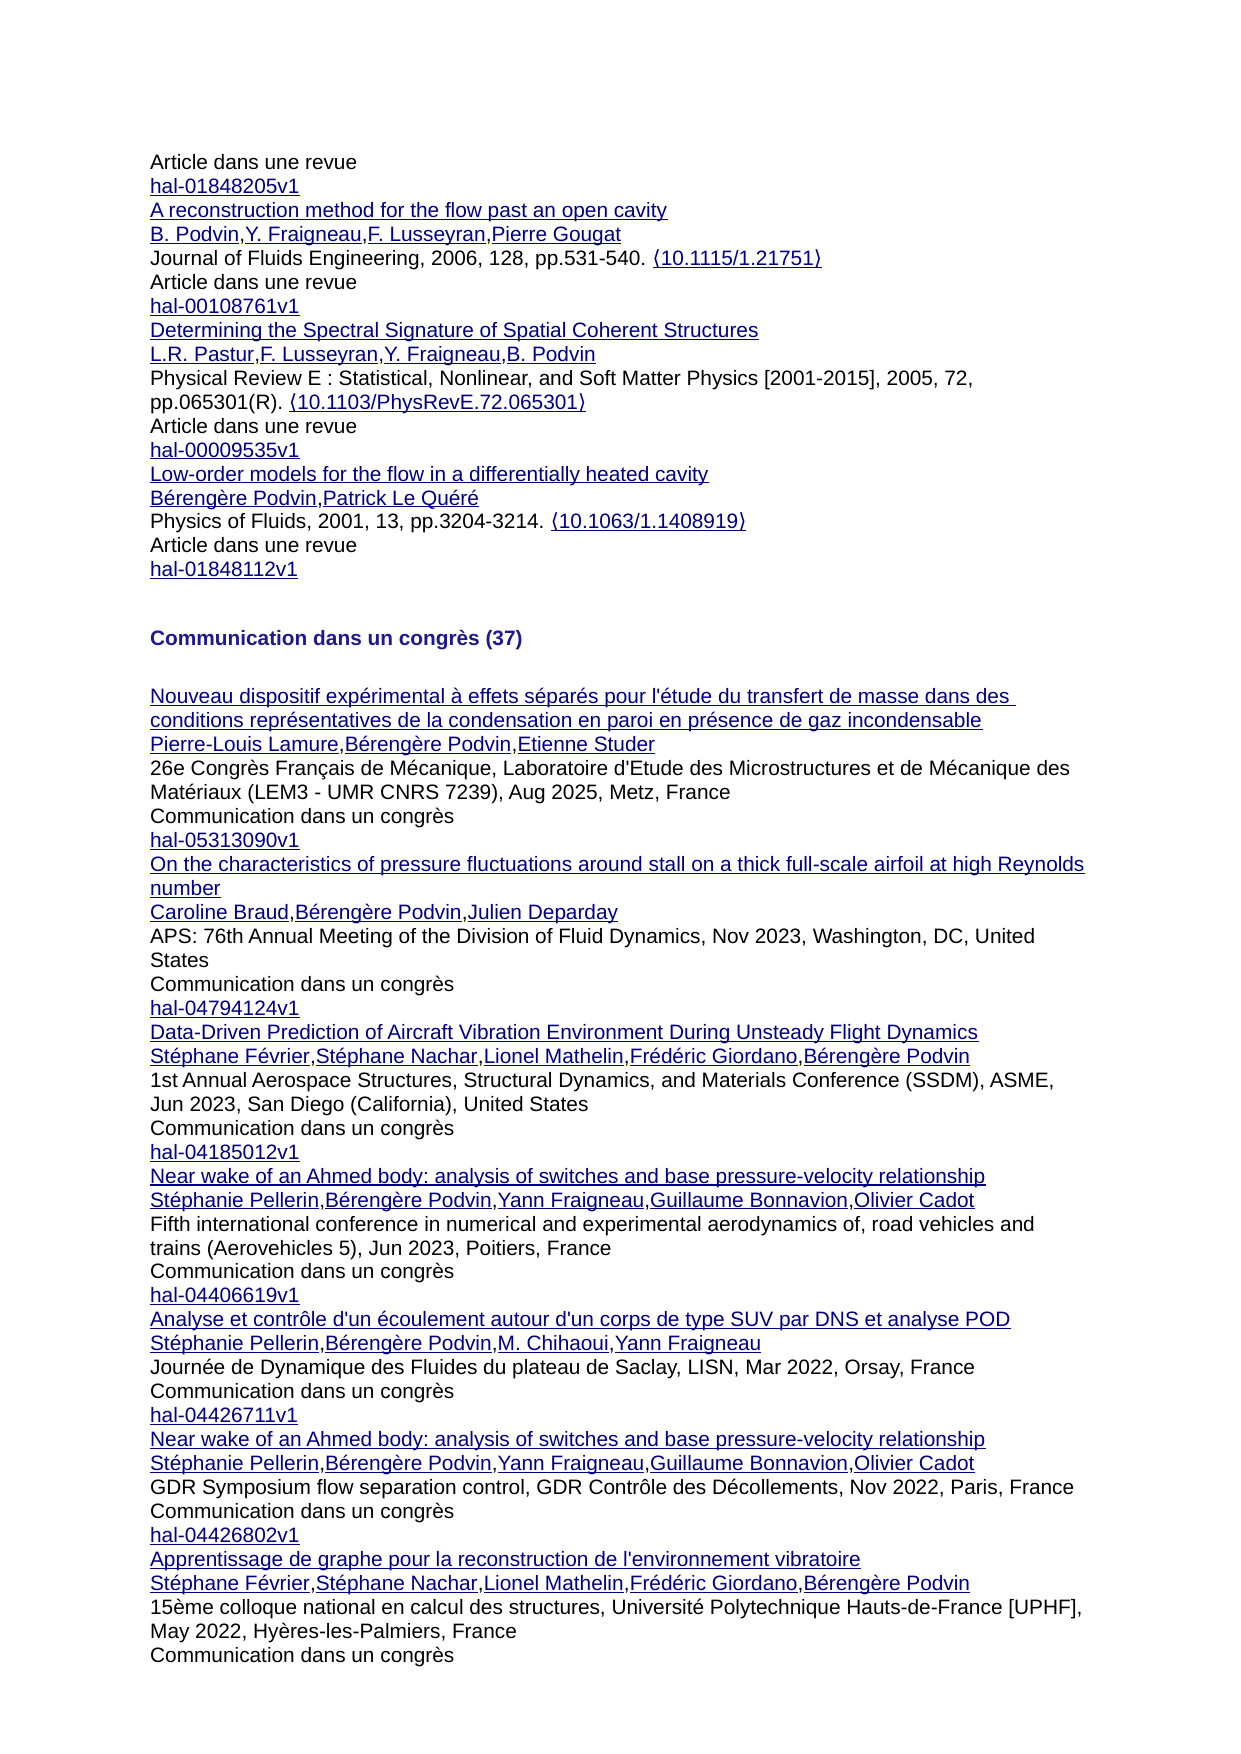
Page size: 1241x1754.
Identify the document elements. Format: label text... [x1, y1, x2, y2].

subtitle Communication dans un congrès (37) [150, 626, 1090, 650]
table_cell Near wake of an Ahmed body: analysis of switches and base pressure-velocity relationship Stéphanie Pellerin,Bérengère Podvin,Yann Fraigneau,Guillaume Bonnavion,Olivier Cadot Fifth international conference in numerical and experimental aerodynamics of, road vehicles and trains (Aerovehicles 5), Jun 2023, Poitiers, France Communication dans un congrès hal-04406619v1 [150, 1164, 1090, 1307]
table_cell Analyse et contrôle d'un écoulement autour d'un corps de type SUV par DNS et analyse POD Stéphanie Pellerin,Bérengère Podvin,M. Chihaoui,Yann Fraigneau Journée de Dynamique des Fluides du plateau de Saclay, LISN, Mar 2022, Orsay, France Communication dans un congrès hal-04426711v1 [150, 1307, 1090, 1427]
table_cell Near wake of an Ahmed body: analysis of switches and base pressure-velocity relationship Stéphanie Pellerin,Bérengère Podvin,Yann Fraigneau,Guillaume Bonnavion,Olivier Cadot GDR Symposium flow separation control, GDR Contrôle des Décollements, Nov 2022, Paris, France Communication dans un congrès hal-04426802v1 [150, 1427, 1090, 1547]
table_cell Low-order models for the flow in a differentially heated cavity Bérengère Podvin,Patrick Le Quéré Physics of Fluids, 2001, 13, pp.3204-3214. ⟨10.1063/1.1408919⟩ Article dans une revue hal-01848112v1 [150, 461, 1090, 581]
table_cell Determining the Spectral Signature of Spatial Coherent Structures L.R. Pastur,F. Lusseyran,Y. Fraigneau,B. Podvin Physical Review E : Statistical, Nonlinear, and Soft Matter Physics [2001-2015], 2005, 72, pp.065301(R). ⟨10.1103/PhysRevE.72.065301⟩ Article dans une revue hal-00009535v1 [150, 318, 1090, 461]
table_cell On the characteristics of pressure fluctuations around stall on a thick full-scale airfoil at high Reynolds number Caroline Braud,Bérengère Podvin,Julien Deparday APS: 76th Annual Meeting of the Division of Fluid Dynamics, Nov 2023, Washington, DC, United States Communication dans un congrès hal-04794124v1 [150, 852, 1090, 1020]
table_cell Data-Driven Prediction of Aircraft Vibration Environment During Unsteady Flight Dynamics Stéphane Février,Stéphane Nachar,Lionel Mathelin,Frédéric Giordano,Bérengère Podvin 1st Annual Aerospace Structures, Structural Dynamics, and Materials Conference (SSDM), ASME, Jun 2023, San Diego (California), United States Communication dans un congrès hal-04185012v1 [150, 1020, 1090, 1163]
table_cell Apprentissage de graphe pour la reconstruction de l'environnement vibratoire Stéphane Février,Stéphane Nachar,Lionel Mathelin,Frédéric Giordano,Bérengère Podvin 15ème colloque national en calcul des structures, Université Polytechnique Hauts-de-France [UPHF], May 2022, Hyères-les-Palmiers, France Communication dans un congrès [150, 1547, 1090, 1667]
table_cell A reconstruction method for the flow past an open cavity B. Podvin,Y. Fraigneau,F. Lusseyran,Pierre Gougat Journal of Fluids Engineering, 2006, 128, pp.531-540. ⟨10.1115/1.21751⟩ Article dans une revue hal-00108761v1 [150, 198, 1090, 318]
table_cell Article dans une revue hal-01848205v1 [150, 150, 1090, 198]
table_header Nouveau dispositif expérimental à effets séparés pour l'étude du transfert de masse dans des conditions représentatives de la condensation en paroi en présence de gaz incondensable Pierre-Louis Lamure,Bérengère Podvin,Etienne Studer 26e Congrès Français de Mécanique, Laboratoire d'Etude des Microstructures et de Mécanique des Matériaux (LEM3 - UMR CNRS 7239), Aug 2025, Metz, France Communication dans un congrès hal-05313090v1 [150, 684, 1090, 852]
